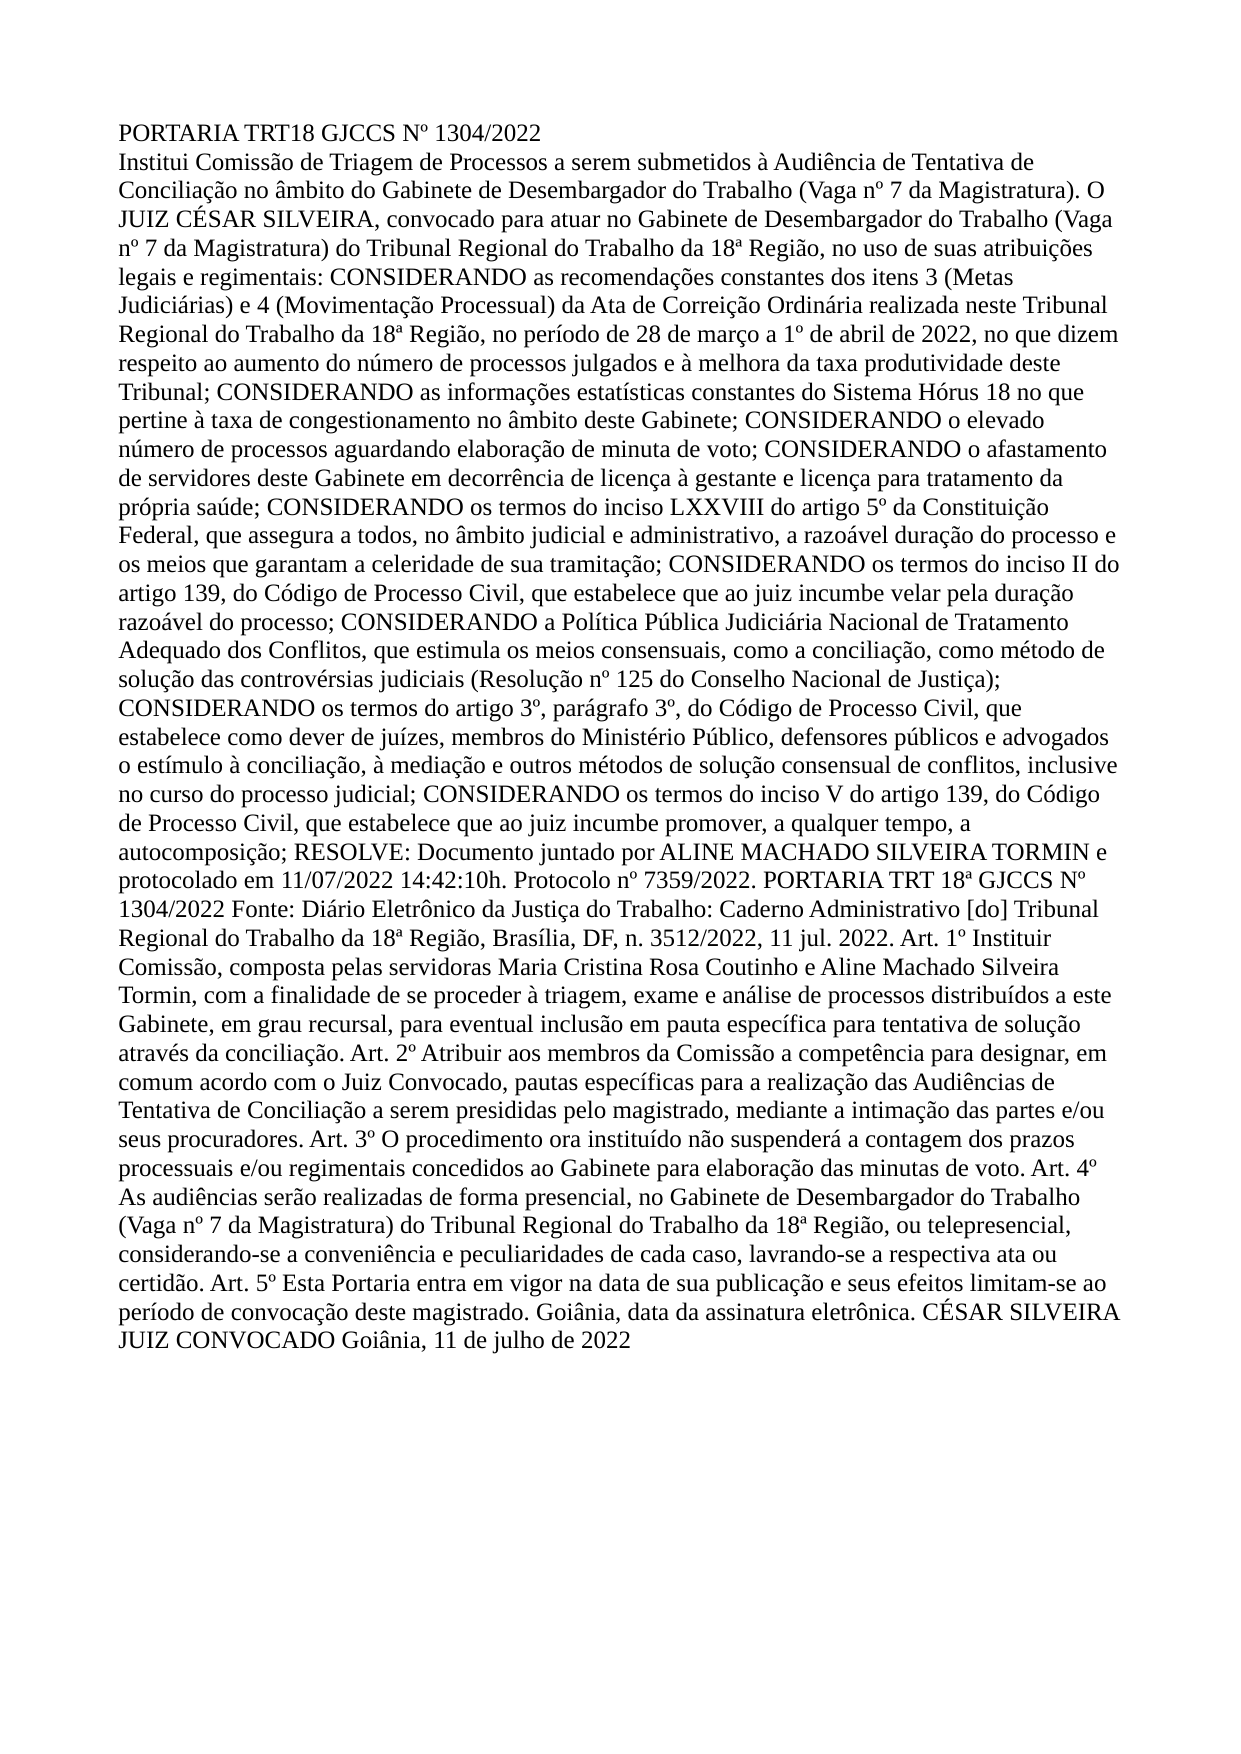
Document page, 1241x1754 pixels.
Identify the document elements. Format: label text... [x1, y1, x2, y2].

text PORTARIA TRT18 GJCCS Nº 1304/2022 [118, 118, 1122, 147]
text Institui Comissão de Triagem de Processos a serem submetidos à Audiência de Tentativa de Conciliação no âmbito do Gabinete de Desembargador do Trabalho (Vaga nº 7 da Magistratura). O JUIZ CÉSAR SILVEIRA, convocado para atuar no Gabinete de Desembargador do Trabalho (Vaga nº 7 da Magistratura) do Tribunal Regional do Trabalho da 18ª Região, no uso de suas atribuições legais e regimentais: CONSIDERANDO as recomendações constantes dos itens 3 (Metas Judiciárias) e 4 (Movimentação Processual) da Ata de Correição Ordinária realizada neste Tribunal Regional do Trabalho da 18ª Região, no período de 28 de março a 1º de abril de 2022, no que dizem respeito ao aumento do número de processos julgados e à melhora da taxa produtividade deste Tribunal; CONSIDERANDO as informações estatísticas constantes do Sistema Hórus 18 no que pertine à taxa de congestionamento no âmbito deste Gabinete; CONSIDERANDO o elevado número de processos aguardando elaboração de minuta de voto; CONSIDERANDO o afastamento de servidores deste Gabinete em decorrência de licença à gestante e licença para tratamento da própria saúde; CONSIDERANDO os termos do inciso LXXVIII do artigo 5º da Constituição Federal, que assegura a todos, no âmbito judicial e administrativo, a razoável duração do processo e os meios que garantam a celeridade de sua tramitação; CONSIDERANDO os termos do inciso II do artigo 139, do Código de Processo Civil, que estabelece que ao juiz incumbe velar pela duração razoável do processo; CONSIDERANDO a Política Pública Judiciária Nacional de Tratamento Adequado dos Conflitos, que estimula os meios consensuais, como a conciliação, como método de solução das controvérsias judiciais (Resolução nº 125 do Conselho Nacional de Justiça); CONSIDERANDO os termos do artigo 3º, parágrafo 3º, do Código de Processo Civil, que estabelece como dever de juízes, membros do Ministério Público, defensores públicos e advogados o estímulo à conciliação, à mediação e outros métodos de solução consensual de conflitos, inclusive no curso do processo judicial; CONSIDERANDO os termos do inciso V do artigo 139, do Código de Processo Civil, que estabelece que ao juiz incumbe promover, a qualquer tempo, a autocomposição; RESOLVE: Documento juntado por ALINE MACHADO SILVEIRA TORMIN e protocolado em 11/07/2022 14:42:10h. Protocolo nº 7359/2022. PORTARIA TRT 18ª GJCCS Nº 1304/2022 Fonte: Diário Eletrônico da Justiça do Trabalho: Caderno Administrativo [do] Tribunal Regional do Trabalho da 18ª Região, Brasília, DF, n. 3512/2022, 11 jul. 2022. Art. 1º Instituir Comissão, composta pelas servidoras Maria Cristina Rosa Coutinho e Aline Machado Silveira Tormin, com a finalidade de se proceder à triagem, exame e análise de processos distribuídos a este Gabinete, em grau recursal, para eventual inclusão em pauta específica para tentativa de solução através da conciliação. Art. 2º Atribuir aos membros da Comissão a competência para designar, em comum acordo com o Juiz Convocado, pautas específicas para a realização das Audiências de Tentativa de Conciliação a serem presididas pelo magistrado, mediante a intimação das partes e/ou seus procuradores. Art. 3º O procedimento ora instituído não suspenderá a contagem dos prazos processuais e/ou regimentais concedidos ao Gabinete para elaboração das minutas de voto. Art. 4º As audiências serão realizadas de forma presencial, no Gabinete de Desembargador do Trabalho (Vaga nº 7 da Magistratura) do Tribunal Regional do Trabalho da 18ª Região, ou telepresencial, considerando-se a conveniência e peculiaridades de cada caso, lavrando-se a respectiva ata ou certidão. Art. 5º Esta Portaria entra em vigor na data de sua publicação e seus efeitos limitam-se ao período de convocação deste magistrado. Goiânia, data da assinatura eletrônica. CÉSAR SILVEIRA JUIZ CONVOCADO Goiânia, 11 de julho de 2022 [118, 147, 1122, 1354]
